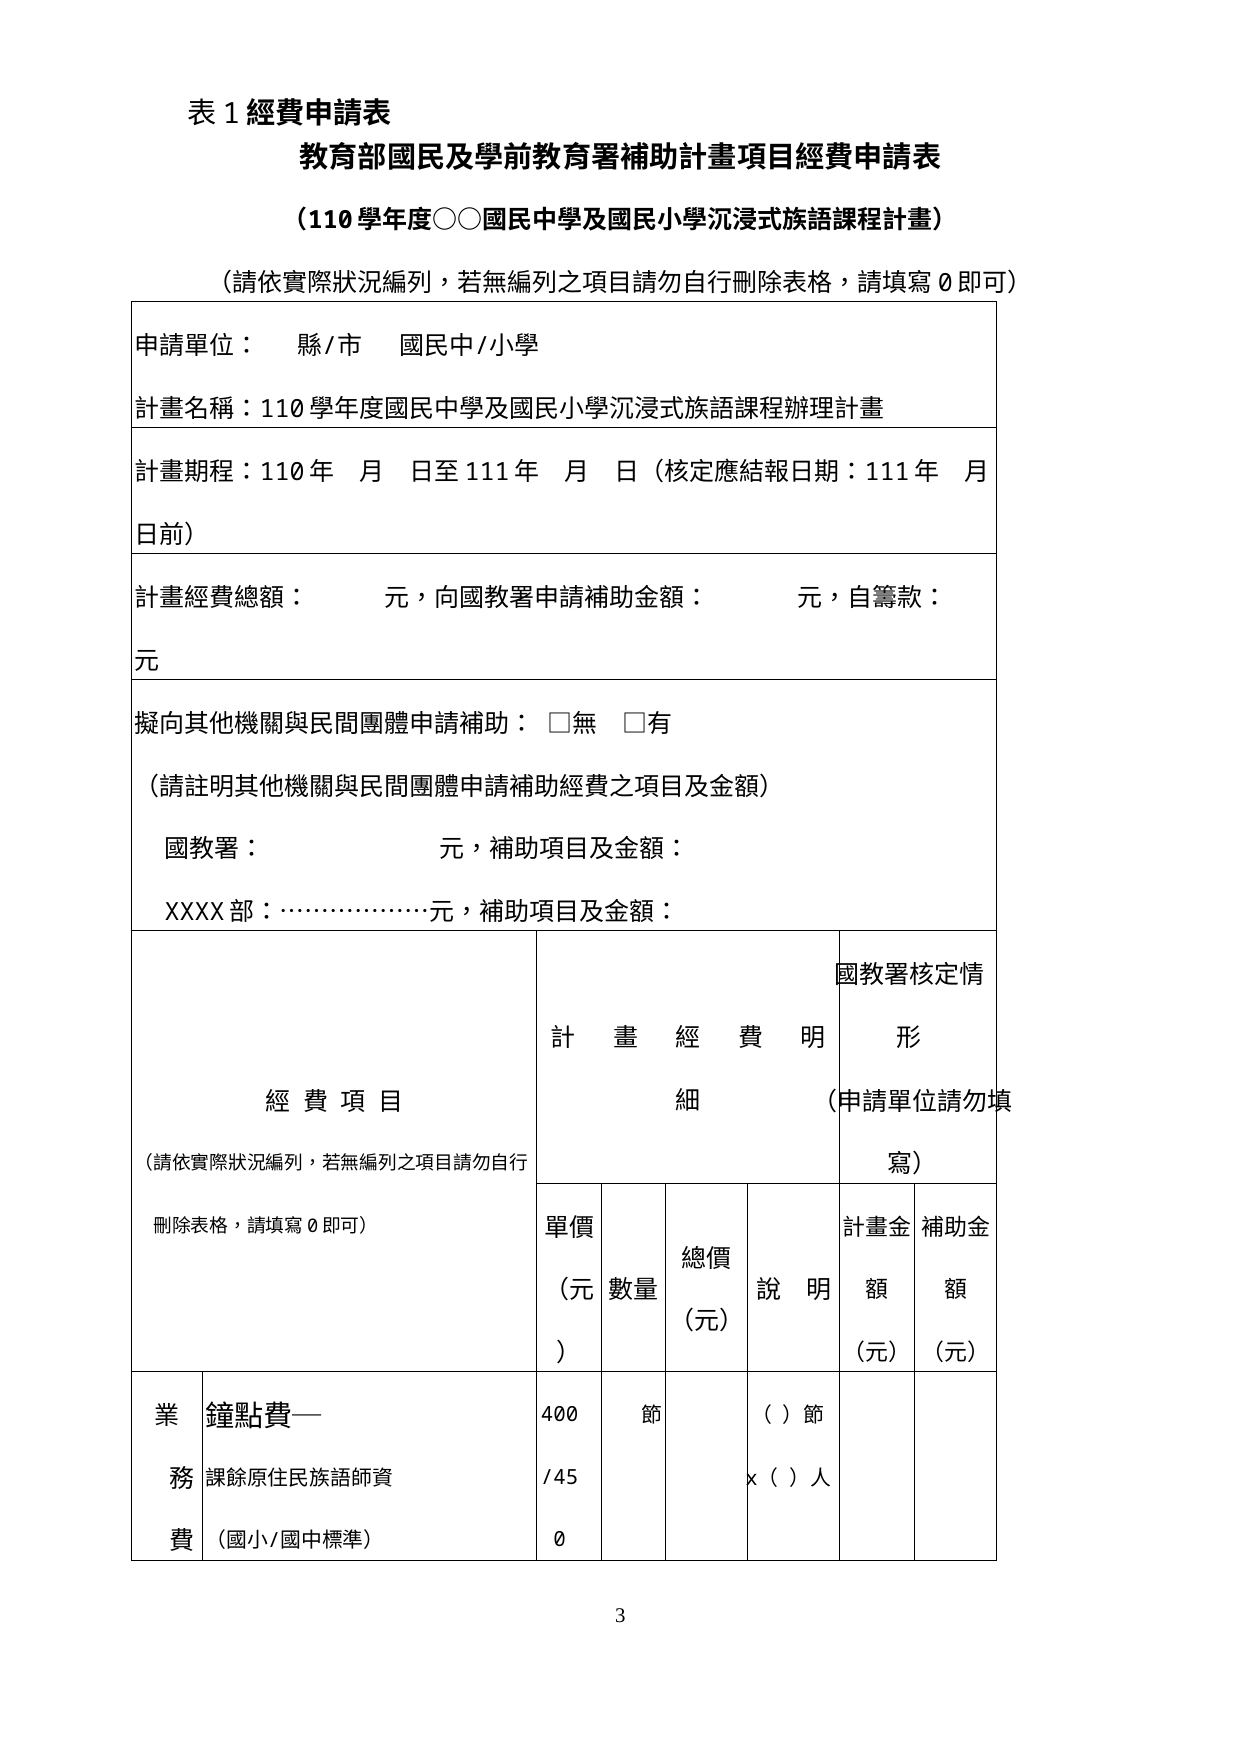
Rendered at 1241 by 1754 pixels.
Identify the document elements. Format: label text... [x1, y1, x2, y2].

table_header 申請單位： 縣/市 國民中/小學 計畫名稱：110學年度國民中學及國民小學沉浸式族語課程辦理計畫 [132, 302, 996, 427]
table_cell 計 畫 經 費 明 細 [537, 931, 839, 1182]
table_cell （申請單位請勿填寫） [840, 1056, 996, 1182]
table_cell [666, 1372, 747, 1559]
table_cell [915, 1372, 996, 1559]
table_cell 計畫金額（元） [840, 1184, 914, 1371]
text 表1經費申請表 [187, 89, 1053, 132]
table_cell XXXX部：………………元，補助項目及金額： [132, 868, 996, 930]
table_cell 國教署核定情形 [840, 931, 996, 1056]
table_cell 單價（元） [537, 1184, 601, 1371]
text （110學年度○○國民中學及國民小學沉浸式族語課程計畫） [187, 176, 1053, 239]
table_cell 數量 [602, 1184, 665, 1371]
table_cell 鐘點費─ 課餘原住民族語師資 （國小/國中標準） [203, 1372, 536, 1559]
table_cell 補助金額（元） [915, 1184, 996, 1371]
table_cell 說 明 [748, 1184, 839, 1371]
table_cell （ ）節x（ ）人 [748, 1372, 839, 1559]
table_cell 業 務 費 [132, 1372, 202, 1559]
table_cell 擬向其他機關與民間團體申請補助： □無 □有 [132, 680, 996, 743]
table_cell [840, 1372, 914, 1559]
table_cell 計畫期程：110年 月 日至111年 月 日（核定應結報日期：111年 月 日前） [132, 428, 996, 553]
text 教育部國民及學前教育署補助計畫項目經費申請表 [187, 132, 1053, 176]
text （請依實際狀況編列，若無編列之項目請勿自行刪除表格，請填寫0即可） [187, 239, 1053, 301]
table_cell 計畫經費總額： 元，向國教署申請補助金額： 元，自籌款： 元 [132, 554, 996, 679]
table_cell 經 費 項 目 （請依實際狀況編列，若無編列之項目請勿自行刪除表格，請填寫0即可） [132, 931, 536, 1371]
table_cell 總價（元） [666, 1184, 747, 1371]
table_cell （請註明其他機關與民間團體申請補助經費之項目及金額） [132, 743, 996, 805]
table_cell 節 [602, 1372, 665, 1559]
table_cell 400/450 [537, 1372, 601, 1559]
table_cell 國教署： 元，補助項目及金額： [132, 805, 996, 868]
